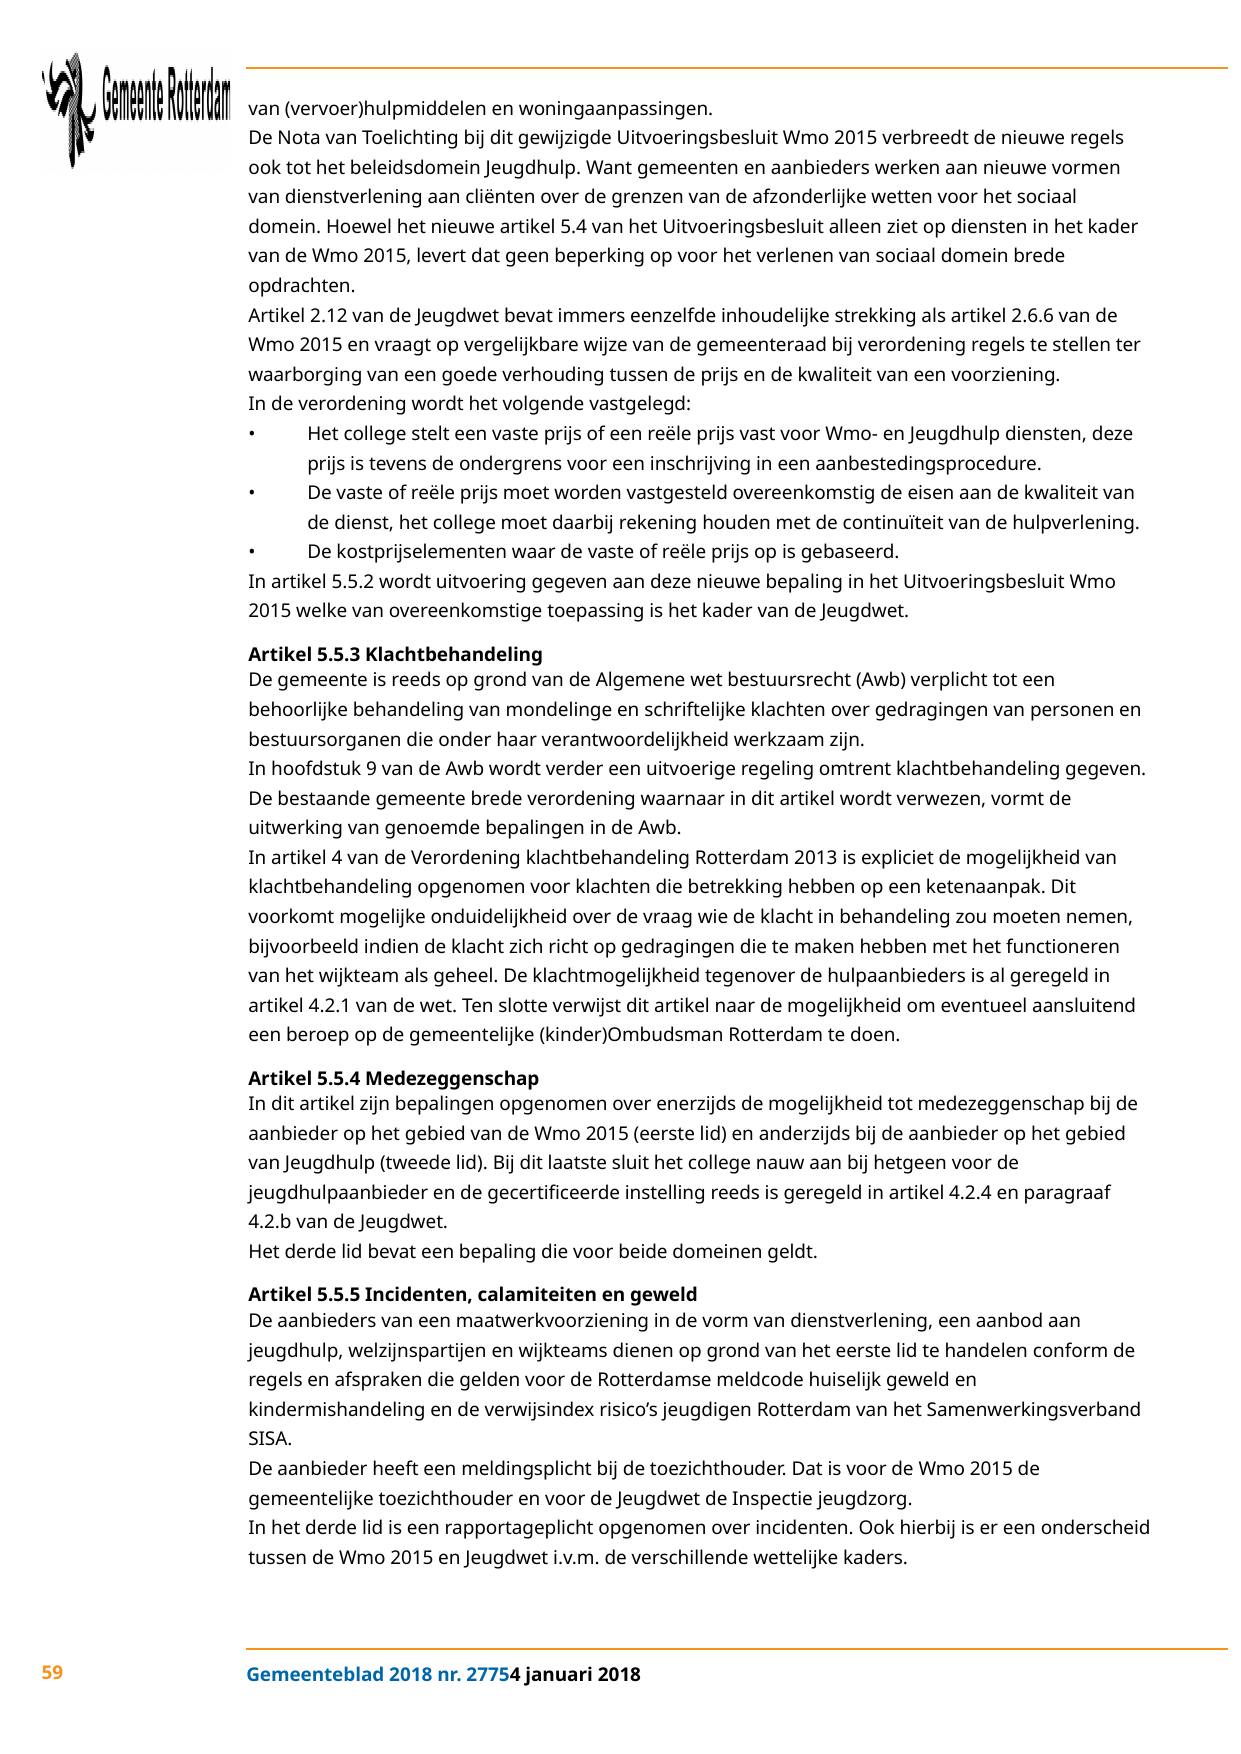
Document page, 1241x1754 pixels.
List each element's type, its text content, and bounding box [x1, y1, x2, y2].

text In artikel 5.5.2 wordt uitvoering gegeven aan deze nieuwe bepaling in het Uitvoeringsbesluit Wmo 2015 welke van overeenkomstige toepassing is het kader van de Jeugdwet. [248, 568, 1152, 623]
text In dit artikel zijn bepalingen opgenomen over enerzijds de mogelijkheid tot medezeggenschap bij de aanbieder op het gebied van de Wmo 2015 (eerste lid) en anderzijds bij de aanbieder op het gebied van Jeugdhulp (tweede lid). Bij dit laatste sluit het college nauw aan bij hetgeen voor de jeugdhulpaanbieder en de gecertificeerde instelling reeds is geregeld in artikel 4.2.4 en paragraaf 4.2.b van de Jeugdwet. [248, 1090, 1152, 1234]
text De aanbieders van een maatwerkvoorziening in de vorm van dienstverlening, een aanbod aan jeugdhulp, welzijnspartijen en wijkteams dienen op grond van het eerste lid te handelen conform de regels en afspraken die gelden voor de Rotterdamse meldcode huiselijk geweld en kindermishandeling en de verwijsindex risico’s jeugdigen Rotterdam van het Samenwerkingsverband SISA. [248, 1307, 1152, 1451]
text In de verordening wordt het volgende vastgelegd: [248, 391, 1152, 416]
text De Nota van Toelichting bij dit gewijzigde Uitvoeringsbesluit Wmo 2015 verbreedt de nieuwe regels ook tot het beleidsdomein Jeugdhulp. Want gemeenten en aanbieders werken aan nieuwe vormen van dienstverlening aan cliënten over de grenzen van de afzonderlijke wetten voor het sociaal domein. Hoewel het nieuwe artikel 5.4 van het Uitvoeringsbesluit alleen ziet op diensten in het kader van de Wmo 2015, levert dat geen beperking op voor het verlenen van sociaal domein brede opdrachten. [248, 124, 1152, 298]
picture [41, 47, 231, 172]
text Artikel 5.5.3 Klachtbehandeling [248, 641, 1152, 667]
list De vaste of reële prijs moet worden vastgesteld overeenkomstig de eisen aan de kwaliteit van de dienst, het college moet daarbij rekening houden met de continuïteit van de hulpverlening. [248, 479, 1152, 535]
text van (vervoer)hulpmiddelen en woningaanpassingen. [248, 95, 1152, 121]
list Het college stelt een vaste prijs of een reële prijs vast voor Wmo- en Jeugdhulp diensten, deze prijs is tevens de ondergrens voor een inschrijving in een aanbestedingsprocedure. [248, 420, 1152, 476]
text De aanbieder heeft een meldingsplicht bij de toezichthouder. Dat is voor de Wmo 2015 de gemeentelijke toezichthouder en voor de Jeugdwet de Inspectie jeugdzorg. [248, 1455, 1152, 1510]
text In artikel 4 van de Verordening klachtbehandeling Rotterdam 2013 is expliciet de mogelijkheid van klachtbehandeling opgenomen voor klachten die betrekking hebben op een ketenaanpak. Dit voorkomt mogelijke onduidelijkheid over de vraag wie de klacht in behandeling zou moeten nemen, bijvoorbeeld indien de klacht zich richt op gedragingen die te maken hebben met het functioneren van het wijkteam als geheel. De klachtmogelijkheid tegenover de hulpaanbieders is al geregeld in artikel 4.2.1 van de wet. Ten slotte verwijst dit artikel naar de mogelijkheid om eventueel aansluitend een beroep op de gemeentelijke (kinder)Ombudsman Rotterdam te doen. [248, 844, 1152, 1047]
text Artikel 5.5.4 Medezeggenschap [248, 1065, 1152, 1090]
text In hoofdstuk 9 van de Awb wordt verder een uitvoerige regeling omtrent klachtbehandeling gegeven. De bestaande gemeente brede verordening waarnaar in dit artikel wordt verwezen, vormt de uitwerking van genoemde bepalingen in de Awb. [248, 755, 1152, 840]
text De gemeente is reeds op grond van de Algemene wet bestuursrecht (Awb) verplicht tot een behoorlijke behandeling van mondelinge en schriftelijke klachten over gedragingen van personen en bestuursorganen die onder haar verantwoordelijkheid werkzaam zijn. [248, 667, 1152, 751]
text Het derde lid bevat een bepaling die voor beide domeinen geldt. [248, 1238, 1152, 1264]
list De kostprijselementen waar de vaste of reële prijs op is gebaseerd. [248, 538, 1152, 564]
text In het derde lid is een rapportageplicht opgenomen over incidenten. Ook hierbij is er een onderscheid tussen de Wmo 2015 en Jeugdwet i.v.m. de verschillende wettelijke kaders. [248, 1514, 1152, 1569]
text Artikel 2.12 van de Jeugdwet bevat immers eenzelfde inhoudelijke strekking als artikel 2.6.6 van de Wmo 2015 en vraagt op vergelijkbare wijze van de gemeenteraad bij verordening regels te stellen ter waarborging van een goede verhouding tussen de prijs en de kwaliteit van een voorziening. [248, 302, 1152, 387]
text Artikel 5.5.5 Incidenten, calamiteiten en geweld [248, 1281, 1152, 1307]
